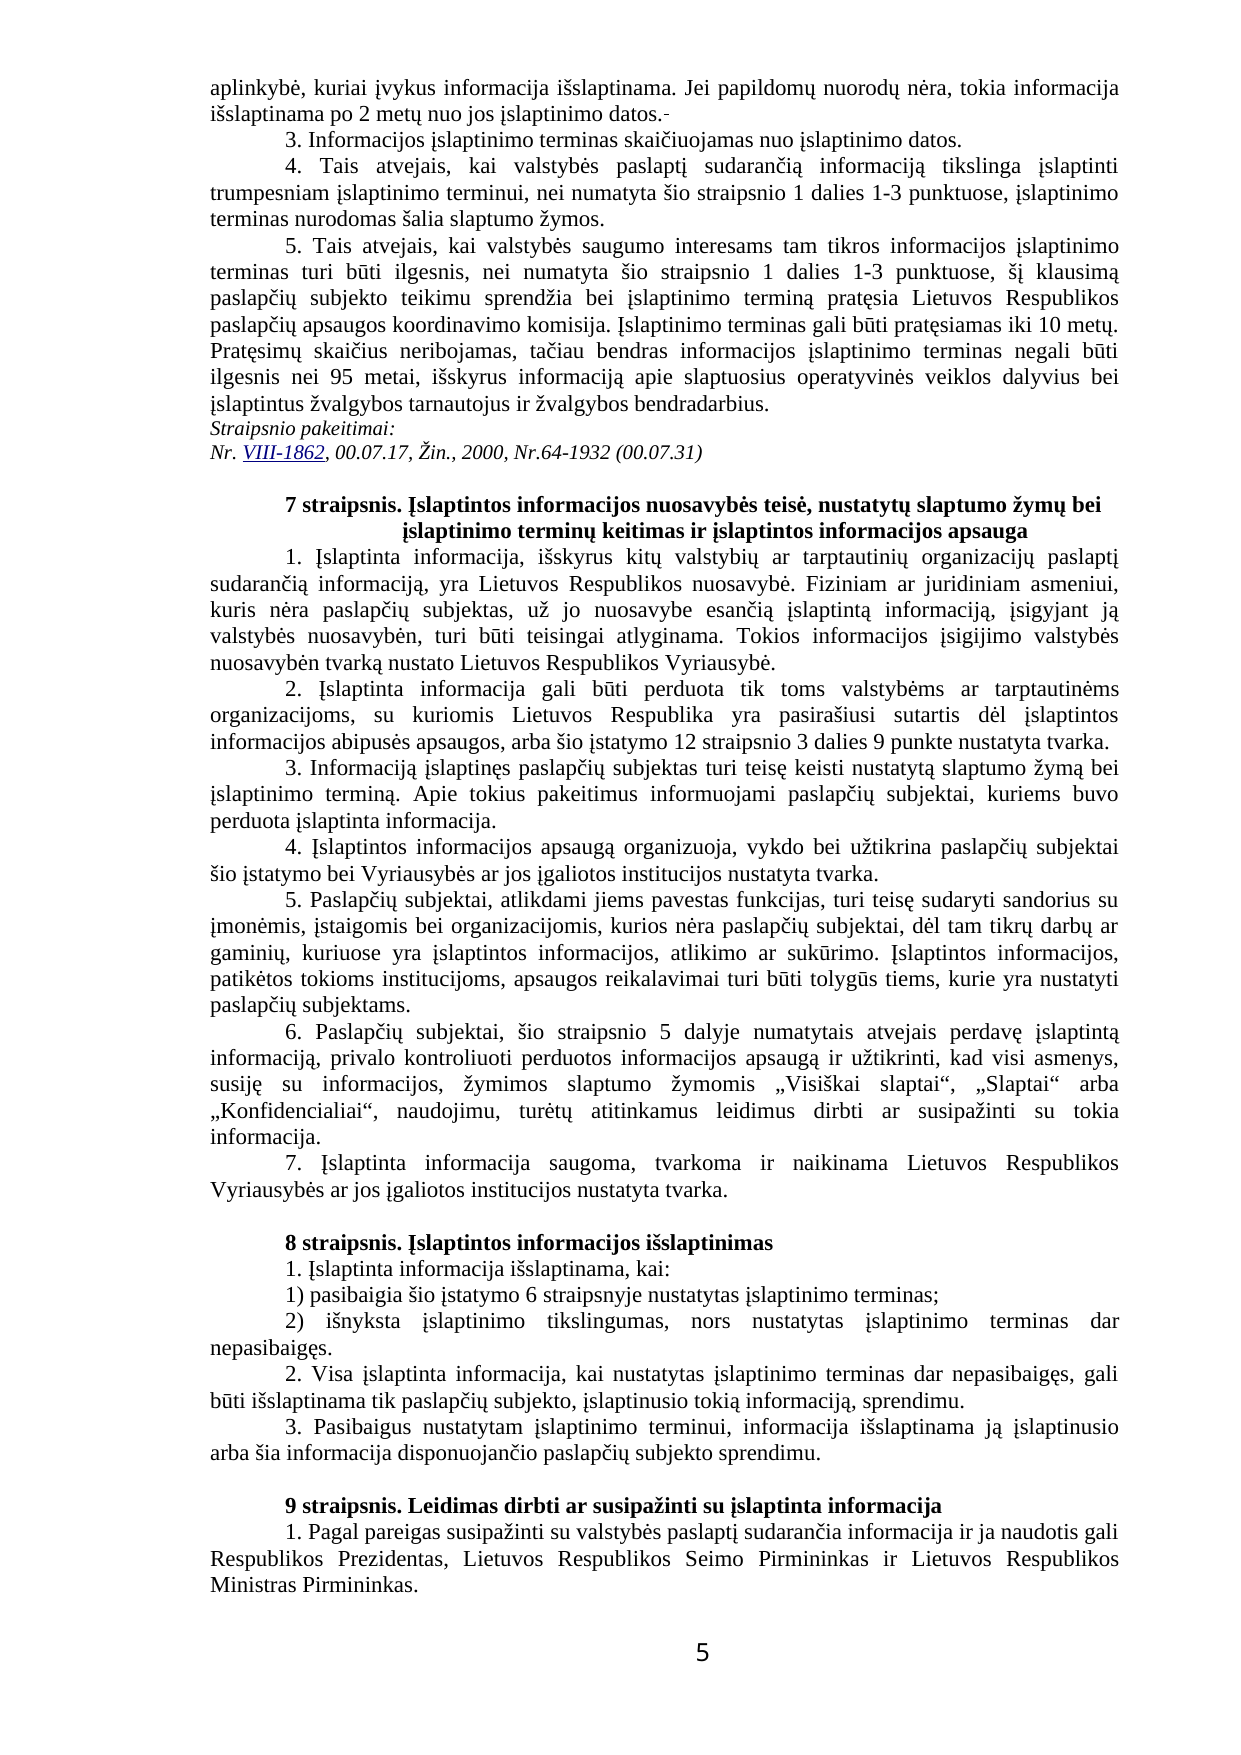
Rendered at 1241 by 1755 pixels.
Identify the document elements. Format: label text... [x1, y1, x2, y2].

text 2) išnyksta įslaptinimo tikslingumas, nors nustatytas įslaptinimo terminas dar nepasibaigęs. [210, 1308, 1120, 1360]
text 3. Informaciją įslaptinęs paslapčių subjektas turi teisę keisti nustatytą slaptumo žymą bei įslaptinimo terminą. Apie tokius pakeitimus informuojami paslapčių subjektai, kuriems buvo perduota įslaptinta informacija. [210, 754, 1120, 833]
text 4. Tais atvejais, kai valstybės paslaptį sudarančią informaciją tikslinga įslaptinti trumpesniam įslaptinimo terminui, nei numatyta šio straipsnio 1 dalies 1-3 punktuose, įslaptinimo terminas nurodomas šalia slaptumo žymos. [210, 153, 1120, 232]
text 3. Informacijos įslaptinimo terminas skaičiuojamas nuo įslaptinimo datos. [210, 126, 1120, 153]
text 1) pasibaigia šio įstatymo 6 straipsnyje nustatytas įslaptinimo terminas; [210, 1281, 1120, 1308]
text 1. Įslaptinta informacija, išskyrus kitų valstybių ar tarptautinių organizacijų paslaptį sudarančią informaciją, yra Lietuvos Respublikos nuosavybė. Fiziniam ar juridiniam asmeniui, kuris nėra paslapčių subjektas, už jo nuosavybe esančią įslaptintą informaciją, įsigyjant ją valstybės nuosavybėn, turi būti teisingai atlyginama. Tokios informacijos įsigijimo valstybės nuosavybėn tvarką nustato Lietuvos Respublikos Vyriausybė. [210, 543, 1120, 675]
text 1. Įslaptinta informacija išslaptinama, kai: [210, 1255, 1120, 1281]
text Nr. VIII-1862, 00.07.17, Žin., 2000, Nr.64-1932 (00.07.31) [210, 440, 1120, 464]
text 5. Paslapčių subjektai, atlikdami jiems pavestas funkcijas, turi teisę sudaryti sandorius su įmonėmis, įstaigomis bei organizacijomis, kurios nėra paslapčių subjektai, dėl tam tikrų darbų ar gaminių, kuriuose yra įslaptintos informacijos, atlikimo ar sukūrimo. Įslaptintos informacijos, patikėtos tokioms institucijoms, apsaugos reikalavimai turi būti tolygūs tiems, kurie yra nustatyti paslapčių subjektams. [210, 886, 1120, 1018]
text 3. Pasibaigus nustatytam įslaptinimo terminui, informacija išslaptinama ją įslaptinusio arba šia informacija disponuojančio paslapčių subjekto sprendimu. [210, 1413, 1120, 1466]
text įslaptinimo terminų keitimas ir įslaptintos informacijos apsauga [402, 517, 1120, 543]
text 7 straipsnis. Įslaptintos informacijos nuosavybės teisė, nustatytų slaptumo žymų bei [285, 491, 1120, 517]
text 6. Paslapčių subjektai, šio straipsnio 5 dalyje numatytais atvejais perdavę įslaptintą informaciją, privalo kontroliuoti perduotos informacijos apsaugą ir užtikrinti, kad visi asmenys, susiję su informacijos, žymimos slaptumo žymomis „Visiškai slaptai“, „Slaptai“ arba „Konfidencialiai“, naudojimu, turėtų atitinkamus leidimus dirbti ar susipažinti su tokia informacija. [210, 1018, 1120, 1149]
text 2. Įslaptinta informacija gali būti perduota tik toms valstybėms ar tarptautinėms organizacijoms, su kuriomis Lietuvos Respublika yra pasirašiusi sutartis dėl įslaptintos informacijos abipusės apsaugos, arba šio įstatymo 12 straipsnio 3 dalies 9 punkte nustatyta tvarka. [210, 675, 1120, 754]
text 8 straipsnis. Įslaptintos informacijos išslaptinimas [210, 1228, 1120, 1255]
text 2. Visa įslaptinta informacija, kai nustatytas įslaptinimo terminas dar nepasibaigęs, gali būti išslaptinama tik paslapčių subjekto, įslaptinusio tokią informaciją, sprendimu. [210, 1360, 1120, 1413]
text 5. Tais atvejais, kai valstybės saugumo interesams tam tikros informacijos įslaptinimo terminas turi būti ilgesnis, nei numatyta šio straipsnio 1 dalies 1-3 punktuose, šį klausimą paslapčių subjekto teikimu sprendžia bei įslaptinimo terminą pratęsia Lietuvos Respublikos paslapčių apsaugos koordinavimo komisija. Įslaptinimo terminas gali būti pratęsiamas iki 10 metų. Pratęsimų skaičius neribojamas, tačiau bendras informacijos įslaptinimo terminas negali būti ilgesnis nei 95 metai, išskyrus informaciją apie slaptuosius operatyvinės veiklos dalyvius bei įslaptintus žvalgybos tarnautojus ir žvalgybos bendradarbius. [210, 232, 1120, 416]
text 7. Įslaptinta informacija saugoma, tvarkoma ir naikinama Lietuvos Respublikos Vyriausybės ar jos įgaliotos institucijos nustatyta tvarka. [210, 1149, 1120, 1202]
text 9 straipsnis. Leidimas dirbti ar susipažinti su įslaptinta informacija [210, 1492, 1120, 1518]
text 4. Įslaptintos informacijos apsaugą organizuoja, vykdo bei užtikrina paslapčių subjektai šio įstatymo bei Vyriausybės ar jos įgaliotos institucijos nustatyta tvarka. [210, 833, 1120, 886]
text Straipsnio pakeitimai: [210, 416, 1120, 440]
text aplinkybė, kuriai įvykus informacija išslaptinama. Jei papildomų nuorodų nėra, tokia informacija išslaptinama po 2 metų nuo jos įslaptinimo datos. [210, 73, 1120, 126]
text 1. Pagal pareigas susipažinti su valstybės paslaptį sudarančia informacija ir ja naudotis gali Respublikos Prezidentas, Lietuvos Respublikos Seimo Pirmininkas ir Lietuvos Respublikos Ministras Pirmininkas. [210, 1518, 1120, 1597]
